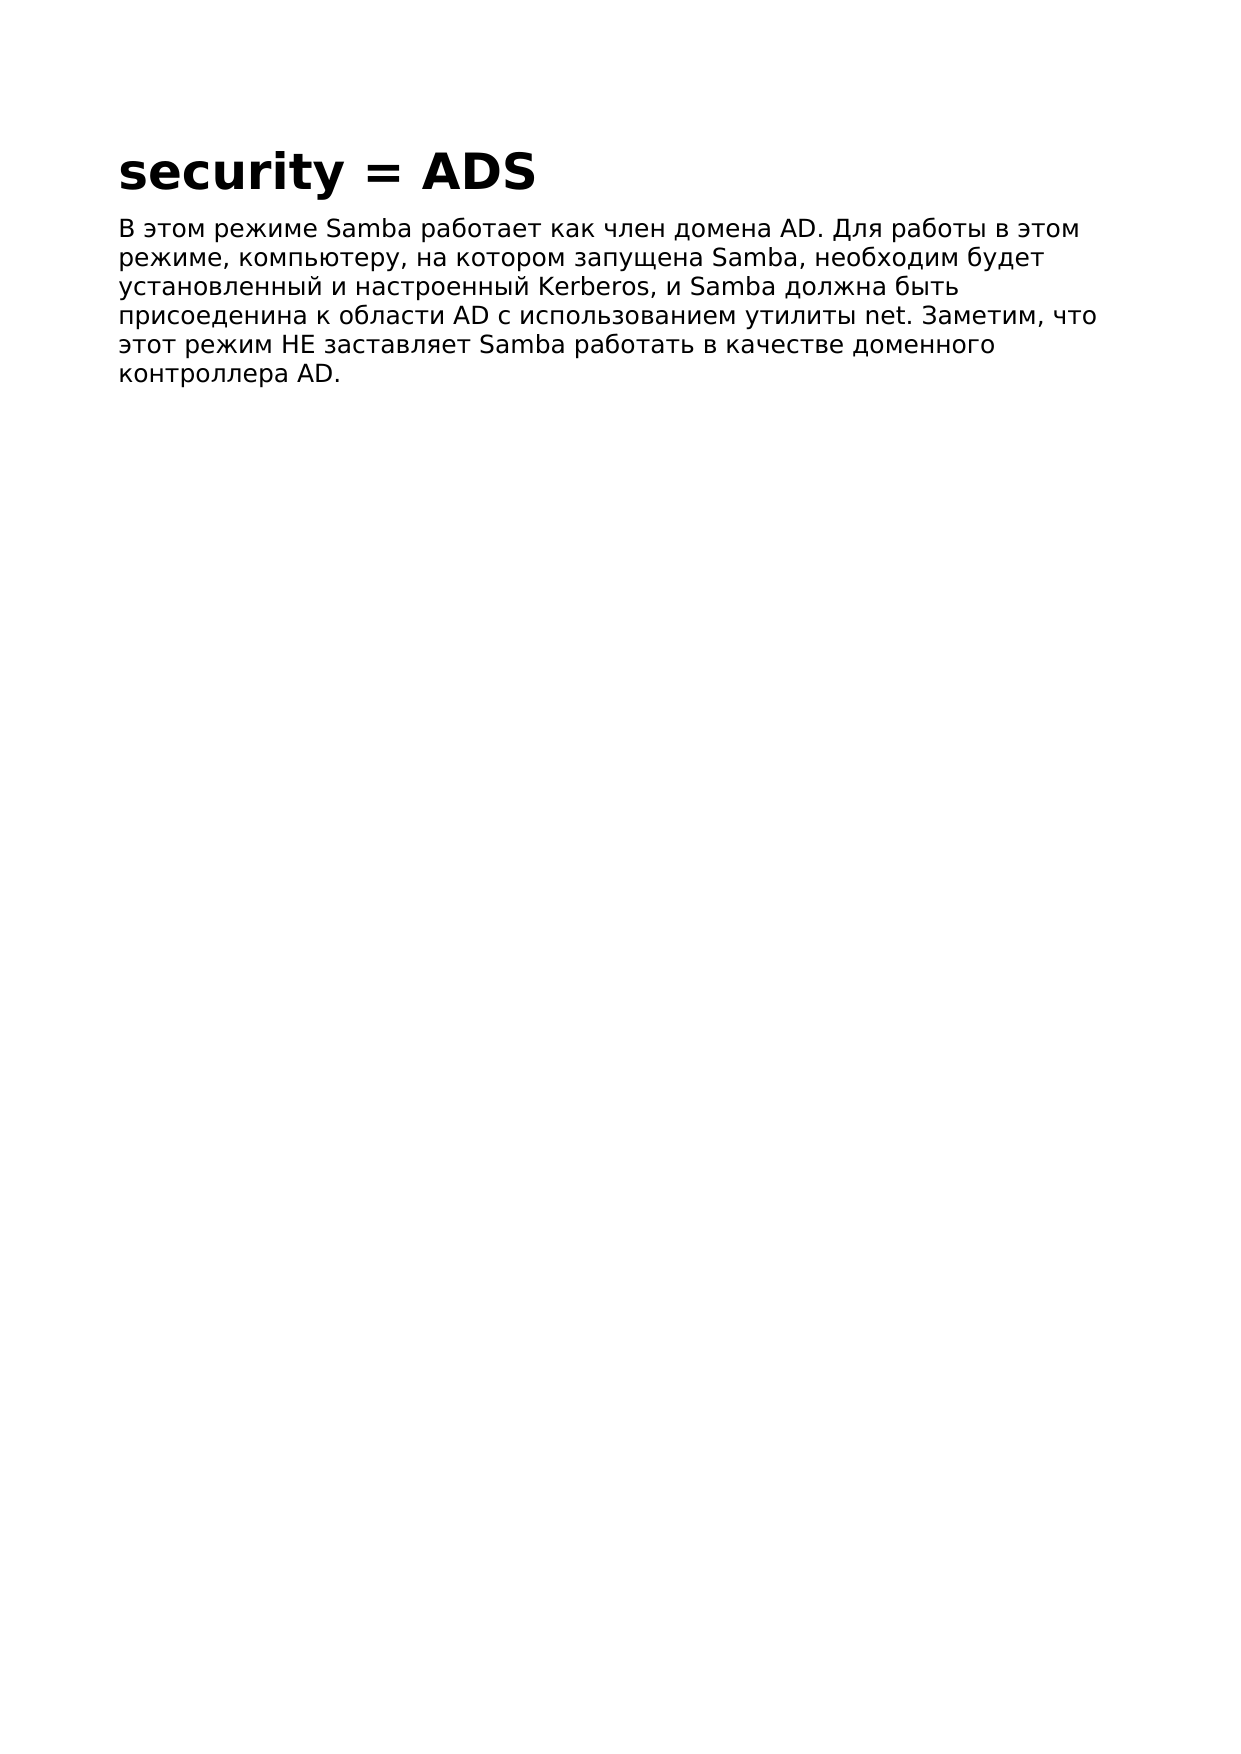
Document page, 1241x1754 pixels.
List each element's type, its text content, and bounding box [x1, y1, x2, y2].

subtitle security = ADS [118, 143, 1122, 201]
text В этом режиме Samba работает как член домена AD. Для работы в этом режиме, компьютеру, на котором запущена Samba, необходим будет установленный и настроенный Kerberos, и Samba должна быть присоеденина к области AD с использованием утилиты net. Заметим, что этот режим НЕ заставляет Samba работать в качестве доменного контроллера AD. [118, 214, 1122, 389]
